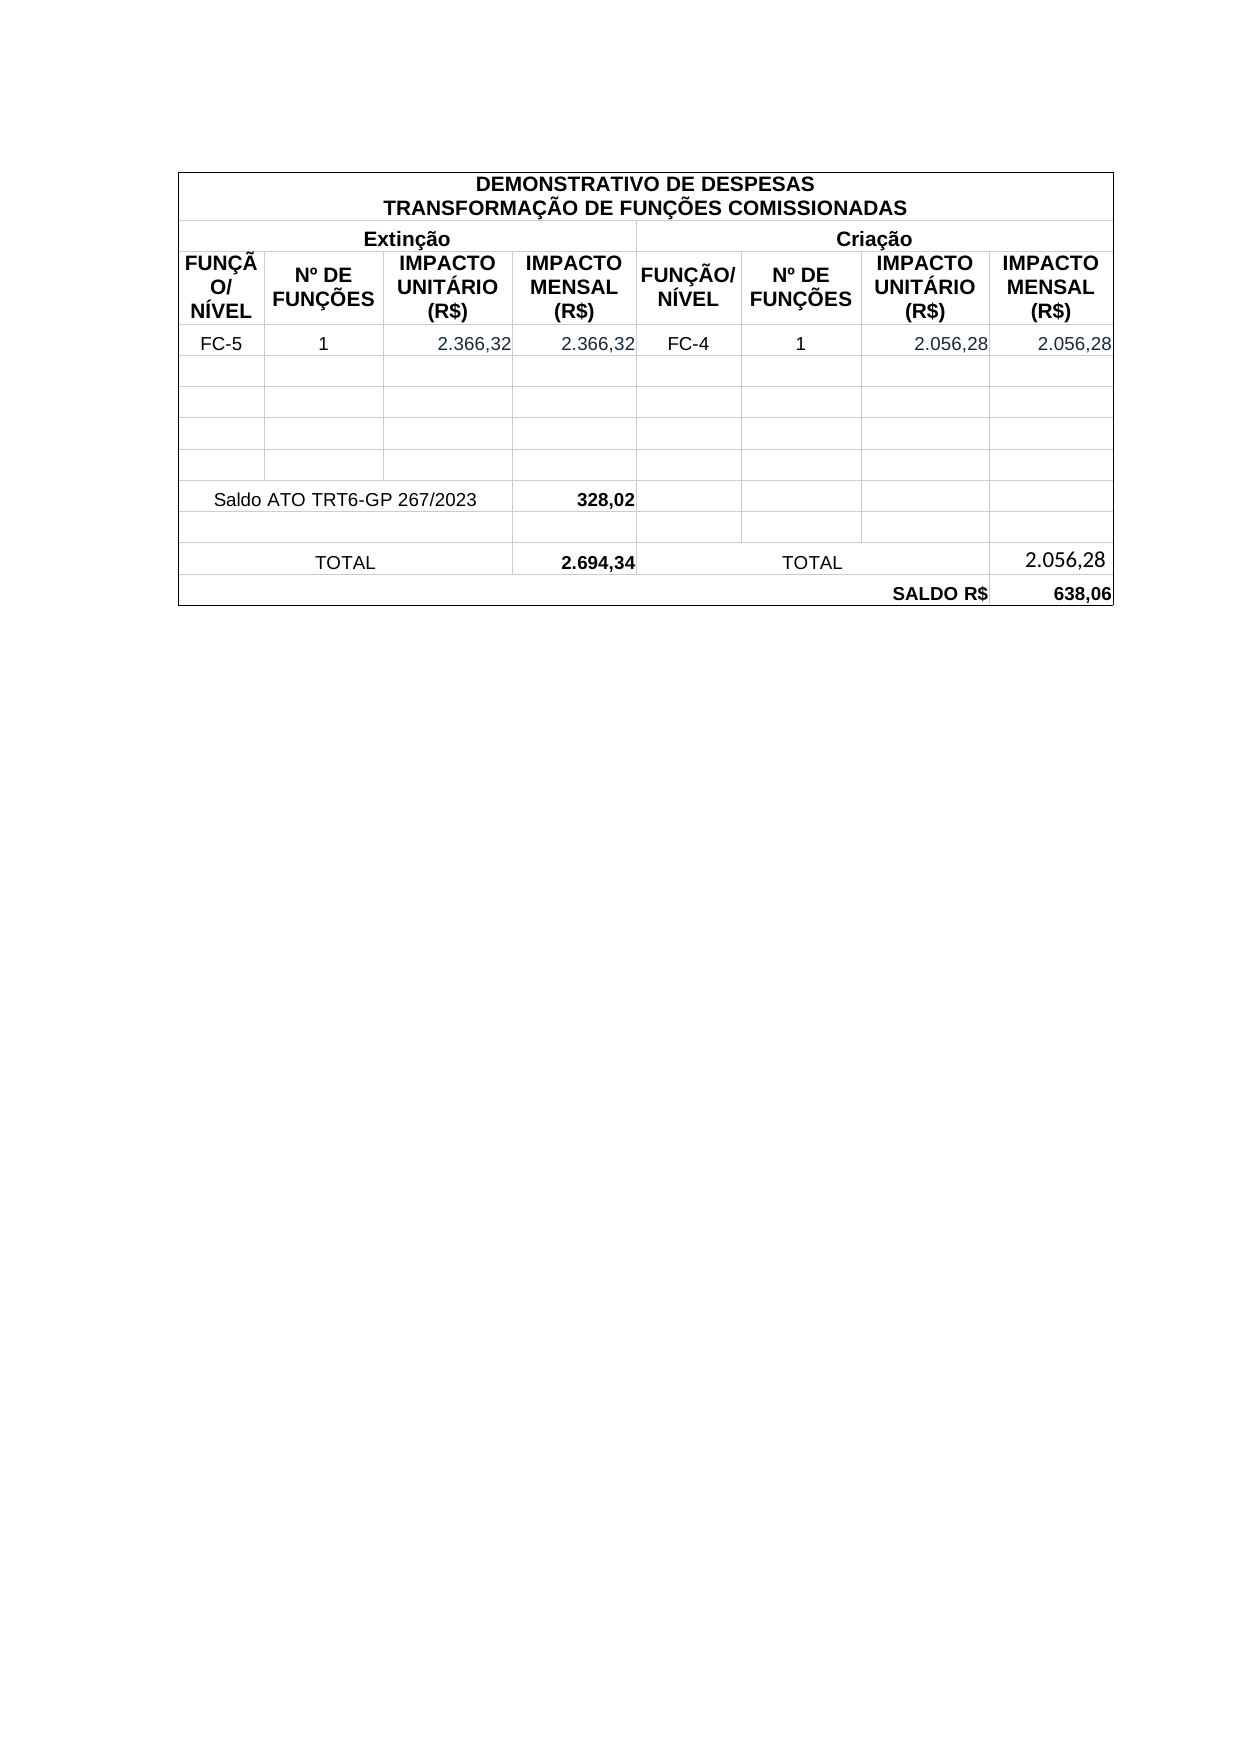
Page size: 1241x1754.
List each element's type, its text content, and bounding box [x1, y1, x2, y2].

table_cell [513, 512, 636, 542]
table_cell [637, 450, 741, 480]
table_cell [179, 418, 264, 448]
table_cell [637, 356, 741, 386]
table_cell [513, 387, 636, 417]
table_cell 328,02 [513, 481, 636, 511]
table_cell [265, 387, 383, 417]
table_cell [265, 356, 383, 386]
table_cell [862, 356, 989, 386]
table_cell [990, 450, 1113, 480]
table_cell [179, 387, 264, 417]
table_cell FUNÇÃO/ NÍVEL [637, 252, 741, 323]
table_cell [990, 481, 1113, 511]
table_cell [990, 356, 1113, 386]
table_cell [990, 387, 1113, 417]
table_cell SALDO R$ [179, 575, 989, 605]
table_cell Criação [637, 221, 1113, 251]
table_cell IMPACTO UNITÁRIO (R$) [862, 252, 989, 323]
table_cell [862, 387, 989, 417]
table_cell [742, 356, 861, 386]
table_cell 2.056,28 [990, 543, 1113, 573]
table_cell [742, 450, 861, 480]
table_cell 1 [742, 325, 861, 355]
table_cell Nº DE FUNÇÕES [265, 252, 383, 323]
table_cell [990, 418, 1113, 448]
table_cell 2.056,28 [862, 325, 989, 355]
table_cell Nº DE FUNÇÕES [742, 252, 861, 323]
table_cell [384, 387, 512, 417]
table_cell [862, 481, 989, 511]
table_cell [384, 356, 512, 386]
table_cell [637, 481, 741, 511]
table_cell 1 [265, 325, 383, 355]
table_cell [513, 450, 636, 480]
table_cell [513, 418, 636, 448]
table_cell FC-5 [179, 325, 264, 355]
table_cell [637, 512, 741, 542]
table_cell [637, 418, 741, 448]
table_cell IMPACTO MENSAL (R$) [990, 252, 1113, 323]
table_cell [384, 418, 512, 448]
table_cell [862, 450, 989, 480]
table_cell [384, 450, 512, 480]
table_cell [637, 387, 741, 417]
table_cell TOTAL [179, 543, 512, 573]
table_cell IMPACTO MENSAL (R$) [513, 252, 636, 323]
table_cell [742, 418, 861, 448]
table_cell [179, 512, 512, 542]
table_cell [742, 481, 861, 511]
table_cell IMPACTO UNITÁRIO (R$) [384, 252, 512, 323]
table_cell 2.366,32 [384, 325, 512, 355]
table_cell [862, 418, 989, 448]
table_cell FUNÇÃO/ NÍVEL [179, 252, 264, 323]
table_cell [179, 356, 264, 386]
table_cell Extinção [179, 221, 636, 251]
table_cell [513, 356, 636, 386]
table_cell 2.366,32 [513, 325, 636, 355]
table_cell Saldo ATO TRT6-GP 267/2023 [179, 481, 512, 511]
table_cell [990, 512, 1113, 542]
table_cell [265, 418, 383, 448]
table_cell [862, 512, 989, 542]
table_cell 2.056,28 [990, 325, 1113, 355]
table_cell TOTAL [637, 543, 989, 573]
table_cell [742, 512, 861, 542]
table_cell [179, 450, 264, 480]
table_cell 2.694,34 [513, 543, 636, 573]
table_cell [265, 450, 383, 480]
table_header DEMONSTRATIVO DE DESPESAS TRANSFORMAÇÃO DE FUNÇÕES COMISSIONADAS [179, 173, 1113, 220]
table_cell [742, 387, 861, 417]
table_cell FC-4 [637, 325, 741, 355]
table_cell 638,06 [990, 575, 1113, 605]
